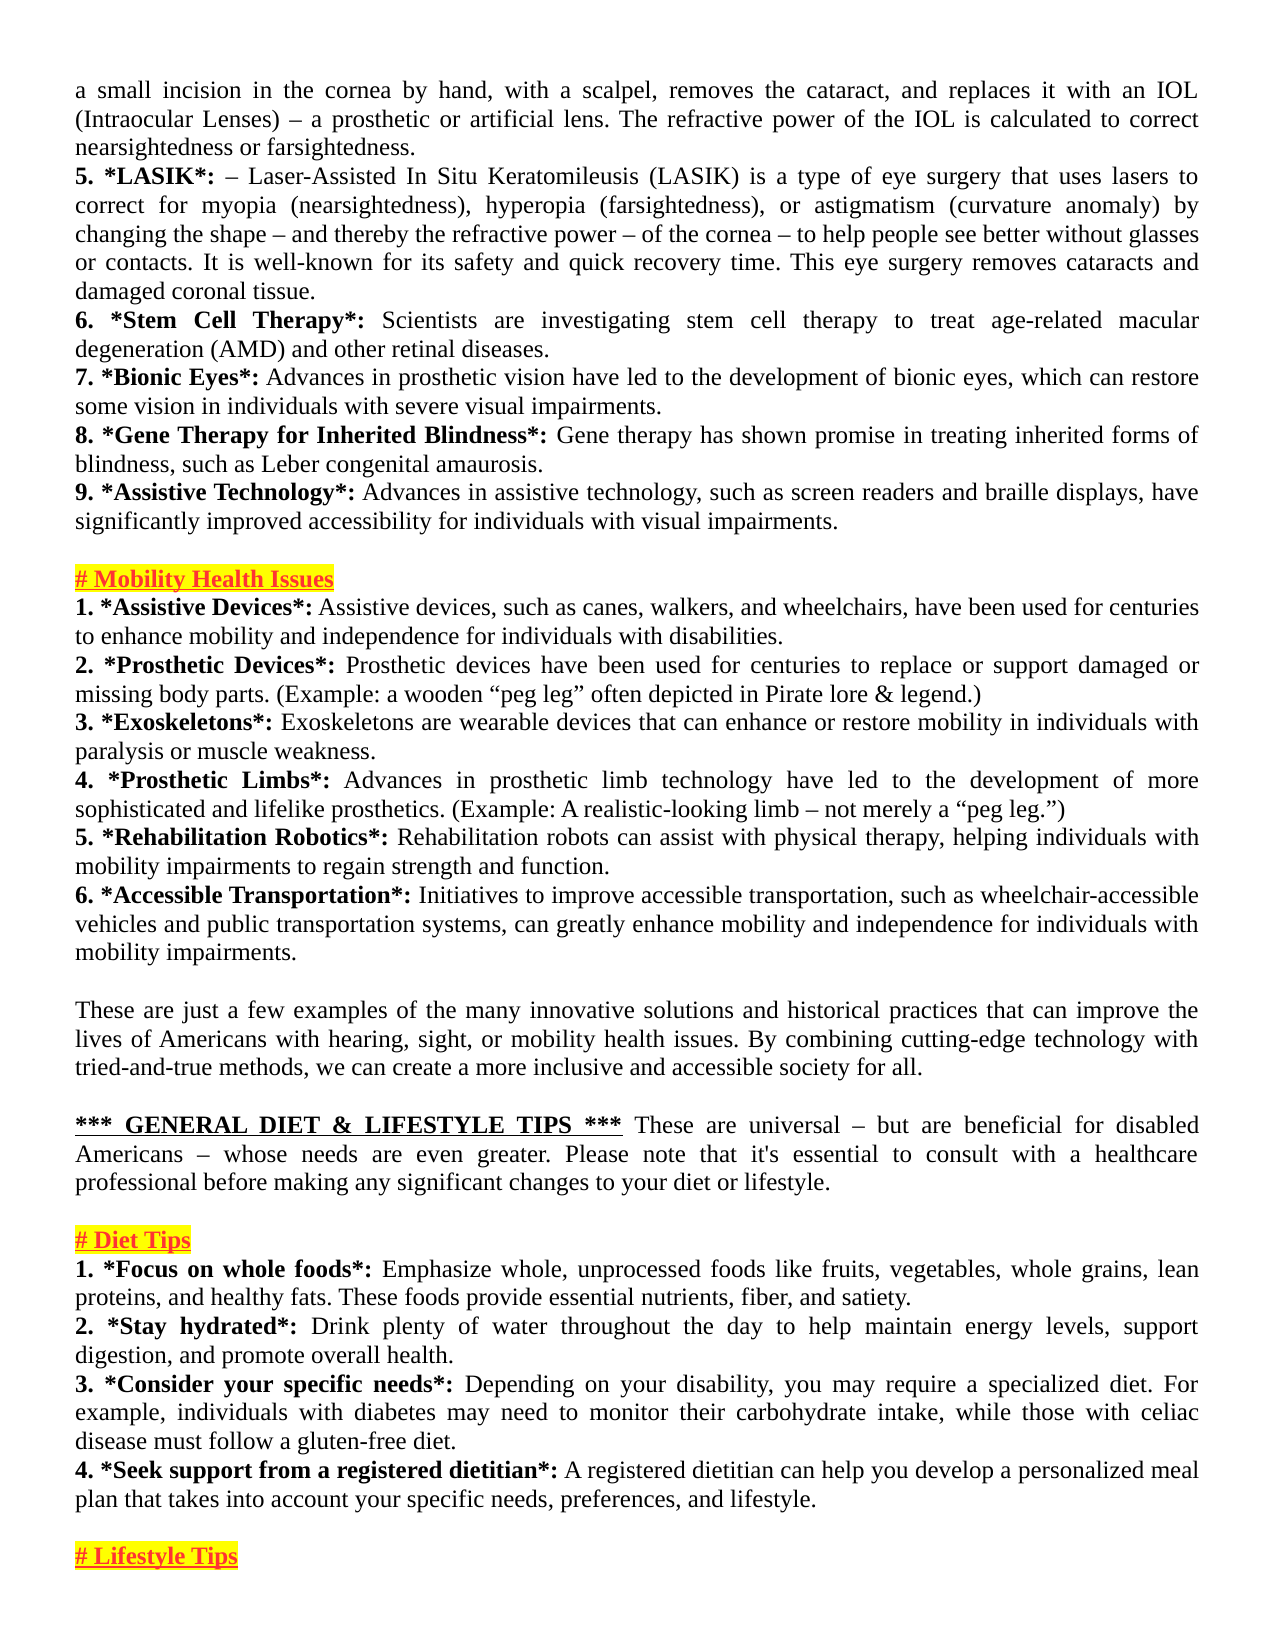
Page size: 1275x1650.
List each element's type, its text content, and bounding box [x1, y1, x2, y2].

text 8. *Gene Therapy for Inherited Blindness*: Gene therapy has shown promise in treating inherited forms of blindness, such as Leber congenital amaurosis. [75, 420, 1200, 477]
text # Mobility Health Issues [75, 564, 1200, 592]
text # Lifestyle Tips [75, 1541, 1200, 1570]
text 4. *Prosthetic Limbs*: Advances in prosthetic limb technology have led to the development of more sophisticated and lifelike prosthetics. (Example: A realistic-looking limb – not merely a “peg leg.”) [75, 765, 1200, 822]
text *** GENERAL DIET & LIFESTYLE TIPS *** These are universal – but are beneficial for disabled Americans – whose needs are even greater. Please note that it's essential to consult with a healthcare professional before making any significant changes to your diet or lifestyle. [75, 1110, 1200, 1196]
text # Diet Tips [75, 1225, 1200, 1254]
text 9. *Assistive Technology*: Advances in assistive technology, such as screen readers and braille displays, have significantly improved accessibility for individuals with visual impairments. [75, 477, 1200, 535]
text a small incision in the cornea by hand, with a scalpel, removes the cataract, and replaces it with an IOL (Intraocular Lenses) – a prosthetic or artificial lens. The refractive power of the IOL is calculated to correct nearsightedness or farsightedness. [75, 75, 1200, 161]
text These are just a few examples of the many innovative solutions and historical practices that can improve the lives of Americans with hearing, sight, or mobility health issues. By combining cutting-edge technology with tried-and-true methods, we can create a more inclusive and accessible society for all. [75, 995, 1200, 1081]
text 5. *LASIK*: – Laser-Assisted In Situ Keratomileusis (LASIK) is a type of eye surgery that uses lasers to correct for myopia (nearsightedness), hyperopia (farsightedness), or astigmatism (curvature anomaly) by changing the shape – and thereby the refractive power – of the cornea – to help people see better without glasses or contacts. It is well-known for its safety and quick recovery time. This eye surgery removes cataracts and damaged coronal tissue. [75, 161, 1200, 305]
text 1. *Focus on whole foods*: Emphasize whole, unprocessed foods like fruits, vegetables, whole grains, lean proteins, and healthy fats. These foods provide essential nutrients, fiber, and satiety. [75, 1254, 1200, 1311]
text 6. *Accessible Transportation*: Initiatives to improve accessible transportation, such as wheelchair-accessible vehicles and public transportation systems, can greatly enhance mobility and independence for individuals with mobility impairments. [75, 880, 1200, 966]
text 6. *Stem Cell Therapy*: Scientists are investigating stem cell therapy to treat age-related macular degeneration (AMD) and other retinal diseases. [75, 305, 1200, 362]
text 7. *Bionic Eyes*: Advances in prosthetic vision have led to the development of bionic eyes, which can restore some vision in individuals with severe visual impairments. [75, 362, 1200, 420]
text 3. *Consider your specific needs*: Depending on your disability, you may require a specialized diet. For example, individuals with diabetes may need to monitor their carbohydrate intake, while those with celiac disease must follow a gluten-free diet. [75, 1369, 1200, 1455]
text 2. *Prosthetic Devices*: Prosthetic devices have been used for centuries to replace or support damaged or missing body parts. (Example: a wooden “peg leg” often depicted in Pirate lore & legend.) [75, 650, 1200, 707]
text 2. *Stay hydrated*: Drink plenty of water throughout the day to help maintain energy levels, support digestion, and promote overall health. [75, 1311, 1200, 1369]
text 1. *Assistive Devices*: Assistive devices, such as canes, walkers, and wheelchairs, have been used for centuries to enhance mobility and independence for individuals with disabilities. [75, 592, 1200, 650]
text 5. *Rehabilitation Robotics*: Rehabilitation robots can assist with physical therapy, helping individuals with mobility impairments to regain strength and function. [75, 822, 1200, 880]
text 4. *Seek support from a registered dietitian*: A registered dietitian can help you develop a personalized meal plan that takes into account your specific needs, preferences, and lifestyle. [75, 1455, 1200, 1512]
text 3. *Exoskeletons*: Exoskeletons are wearable devices that can enhance or restore mobility in individuals with paralysis or muscle weakness. [75, 707, 1200, 765]
